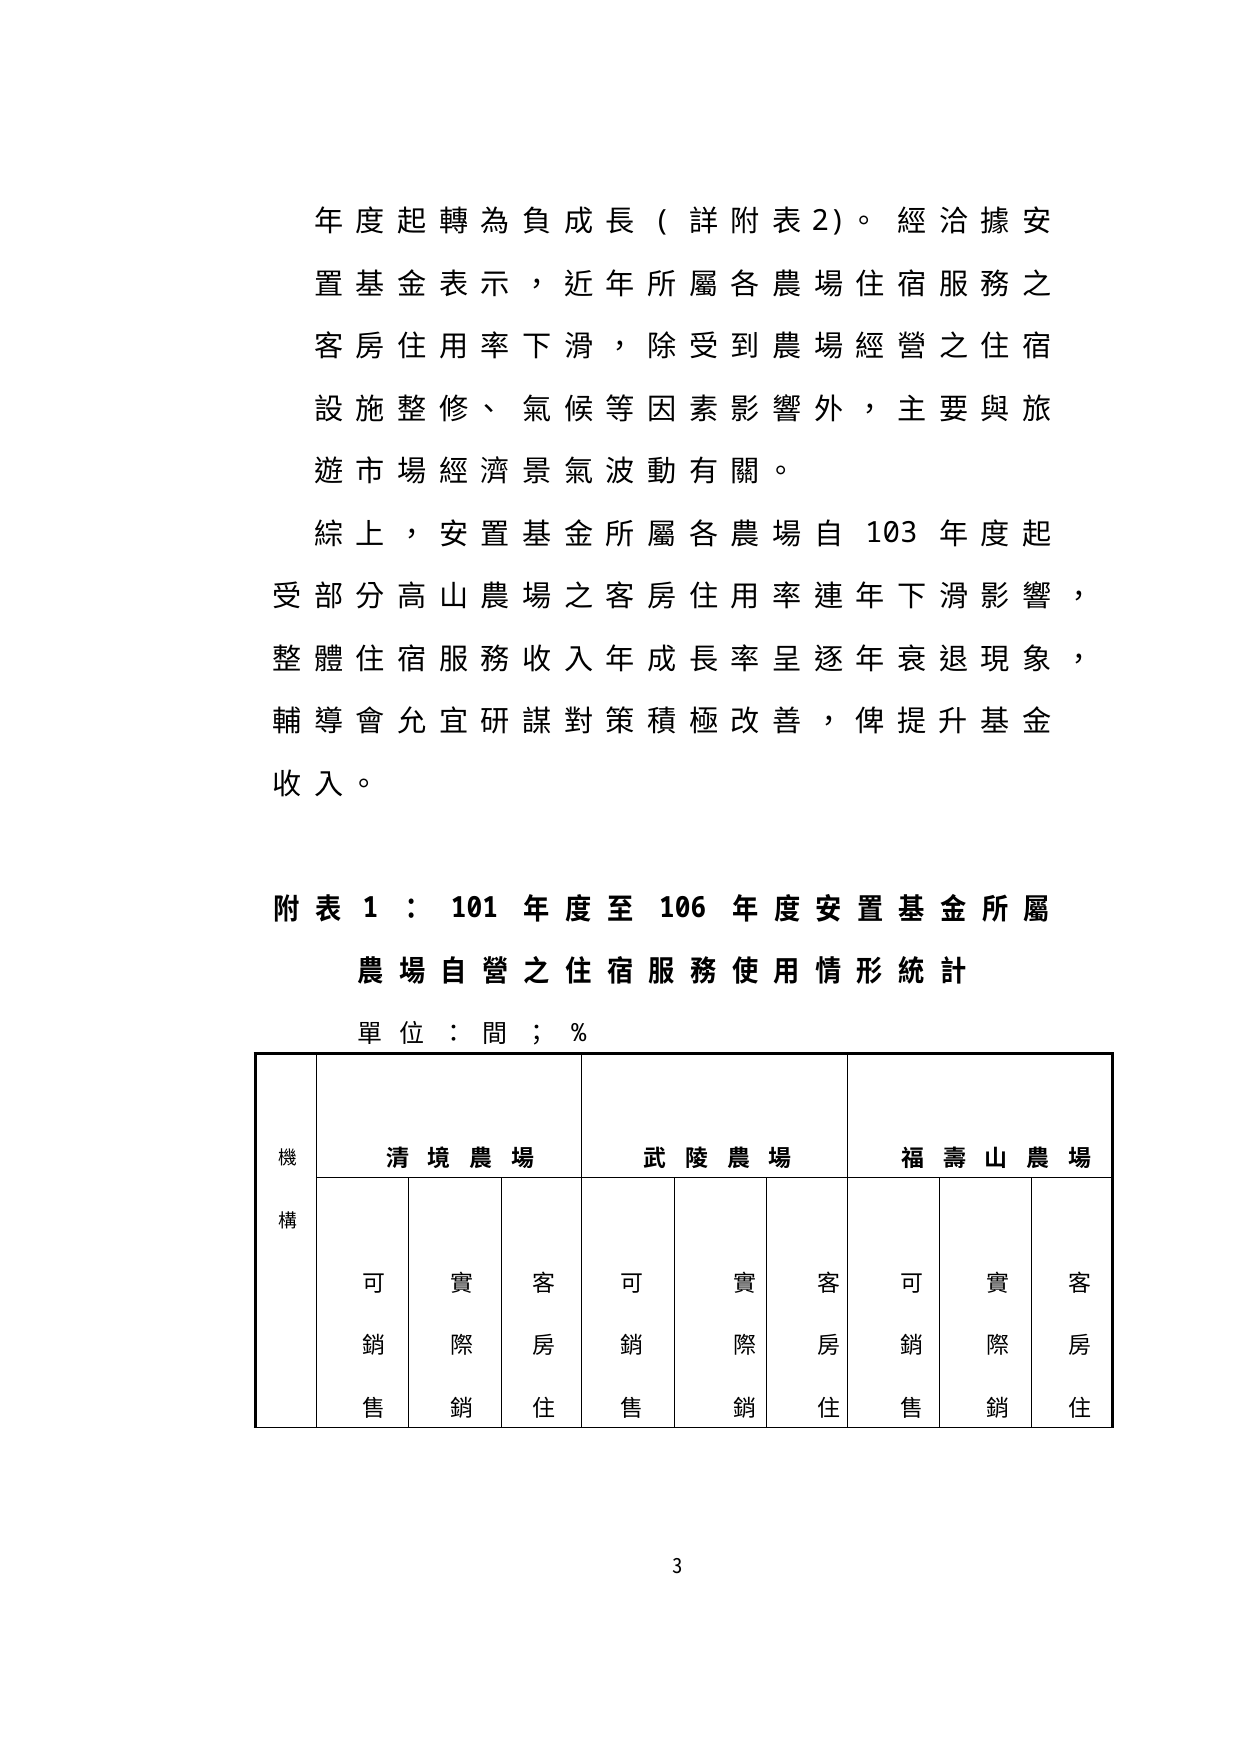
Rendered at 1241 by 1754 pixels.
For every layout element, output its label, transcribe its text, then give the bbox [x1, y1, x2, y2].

table_cell 實際銷 [409, 1178, 501, 1427]
table_header 福壽山農場 [848, 1055, 1111, 1177]
table_header 清境農場 [317, 1055, 581, 1177]
text 根據安置基金提供近年所屬農場之統計資料，以衡量住宿服務經營績效之客房住用率觀之，在基金所屬3個高山農場中，武陵農場自103年度之76.26%逐年滑落至106年度之62.18%；福壽山農場則自104年度之68.98%連年下降至106年度之63.84%；屬於平地農場之彰化農場及臺東農場近年客房住用率更均不及兩成(詳附表1)，致農場整體住宿服務收入年成長率自103年度之12.17%逐年下滑，並自105年度起轉為負成長(詳附表2)。經洽據安置基金表示，近年所屬各農場住宿服務之客房住用率下滑，除受到農場經營之住宿設施整修、氣候等因素影響外，主要與旅遊市場經濟景氣波動有關。 [271, 177, 1058, 490]
table_cell 客房住 [767, 1178, 847, 1427]
table_header 機構 [257, 1055, 316, 1427]
text 綜上，安置基金所屬各農場自103年度起受部分高山農場之客房住用率連年下滑影響，整體住宿服務收入年成長率呈逐年衰退現象，輔導會允宜研謀對策積極改善，俾提升基金收入。 [242, 490, 1058, 802]
text 附表1：101年度至106年度安置基金所屬農場自營之住宿服務使用情形統計 單位：間；% [242, 865, 1058, 1052]
table_cell 客房住 [1032, 1178, 1111, 1427]
table_cell 客房住 [502, 1178, 581, 1427]
table_cell 實際銷 [675, 1178, 766, 1427]
table_cell 可銷售 [848, 1178, 939, 1427]
table_cell 可銷售 [317, 1178, 408, 1427]
table_cell 可銷售 [582, 1178, 674, 1427]
table_header 武陵農場 [582, 1055, 847, 1177]
table_cell 實際銷 [940, 1178, 1031, 1427]
